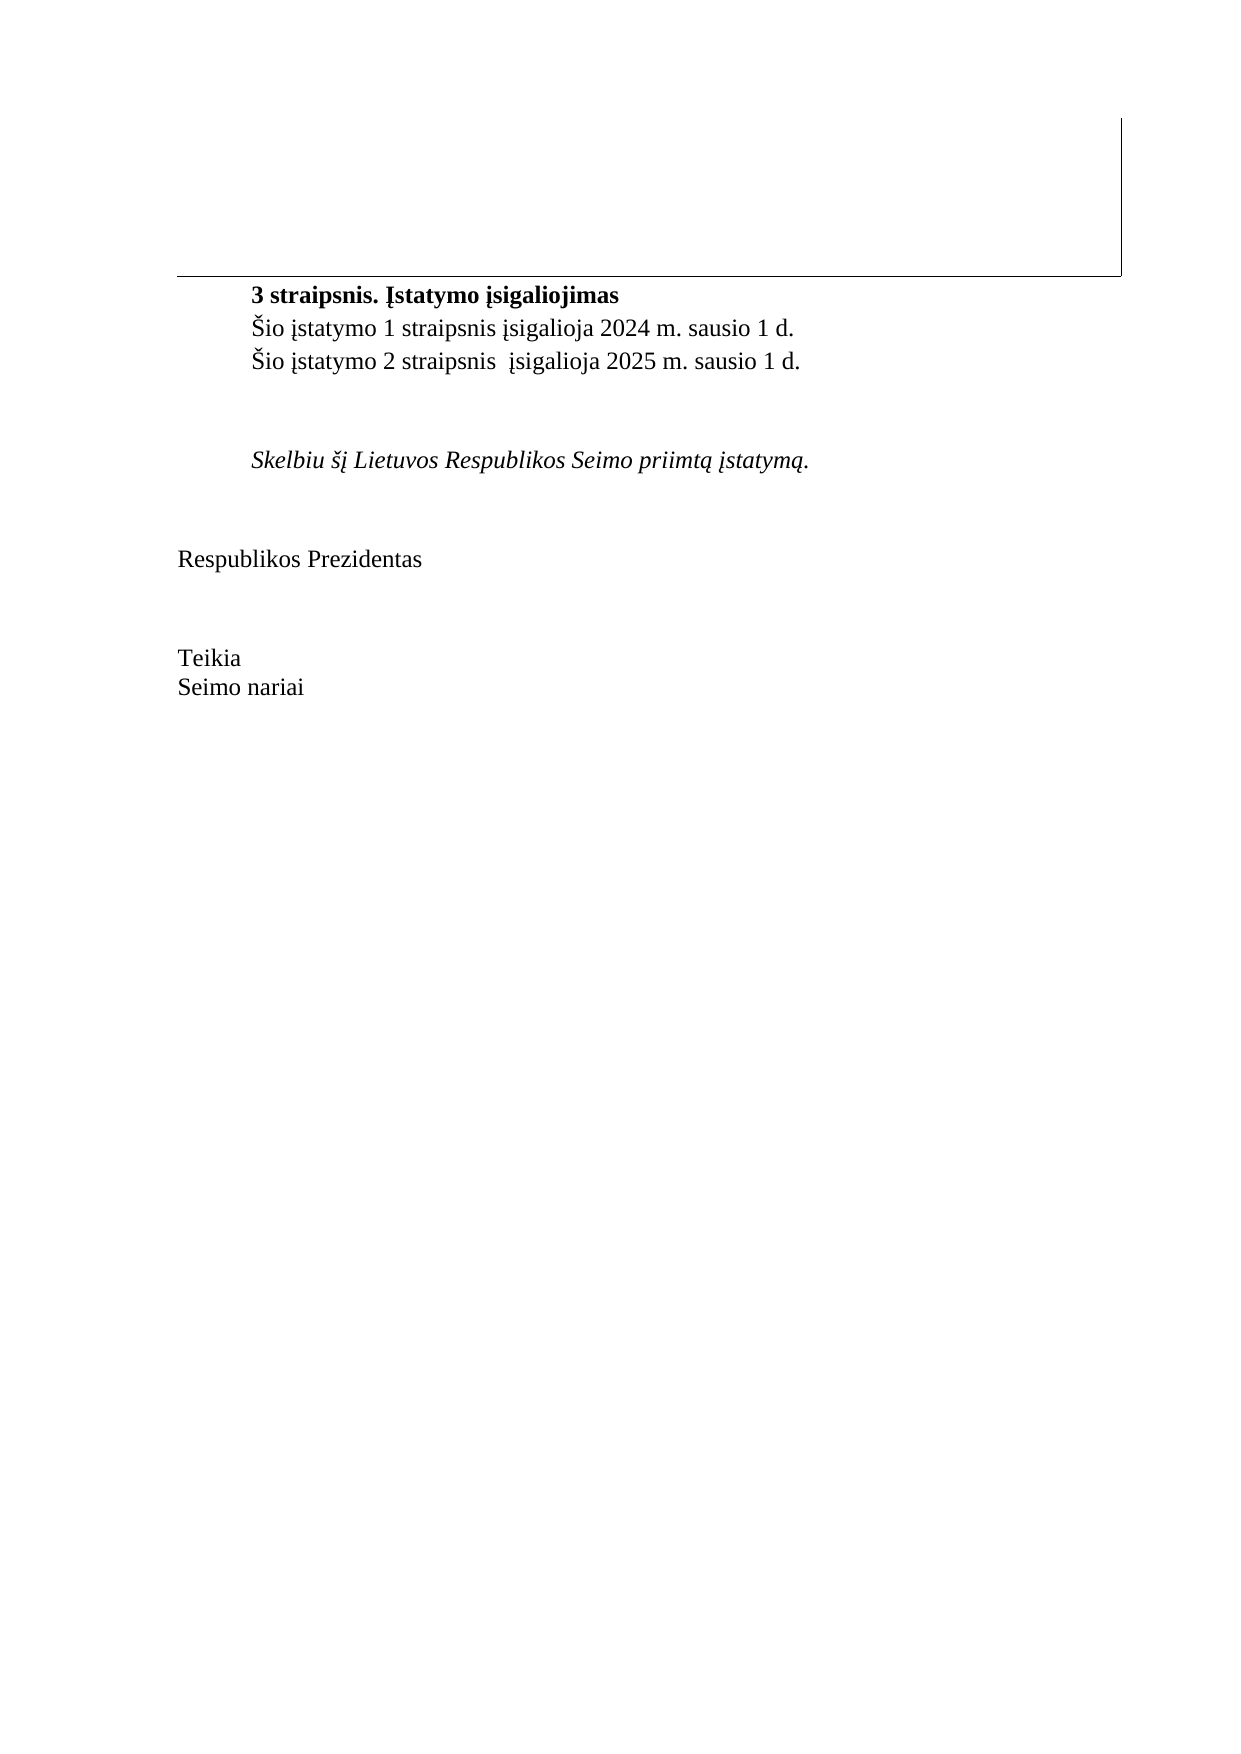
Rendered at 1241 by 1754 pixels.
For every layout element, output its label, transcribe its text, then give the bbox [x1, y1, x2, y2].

text Šio įstatymo 2 straipsnis įsigalioja 2025 m. sausio 1 d. [177, 346, 1152, 375]
text Skelbiu šį Lietuvos Respublikos Seimo priimtą įstatymą. [177, 445, 1121, 474]
text Respublikos Prezidentas [177, 544, 1121, 573]
text Šio įstatymo 1 straipsnis įsigalioja 2024 m. sausio 1 d. [177, 313, 1152, 342]
text 3 straipsnis. Įstatymo įsigaliojimas [177, 280, 1121, 309]
text Seimo nariai [177, 672, 1121, 701]
text Teikia [177, 643, 1121, 672]
